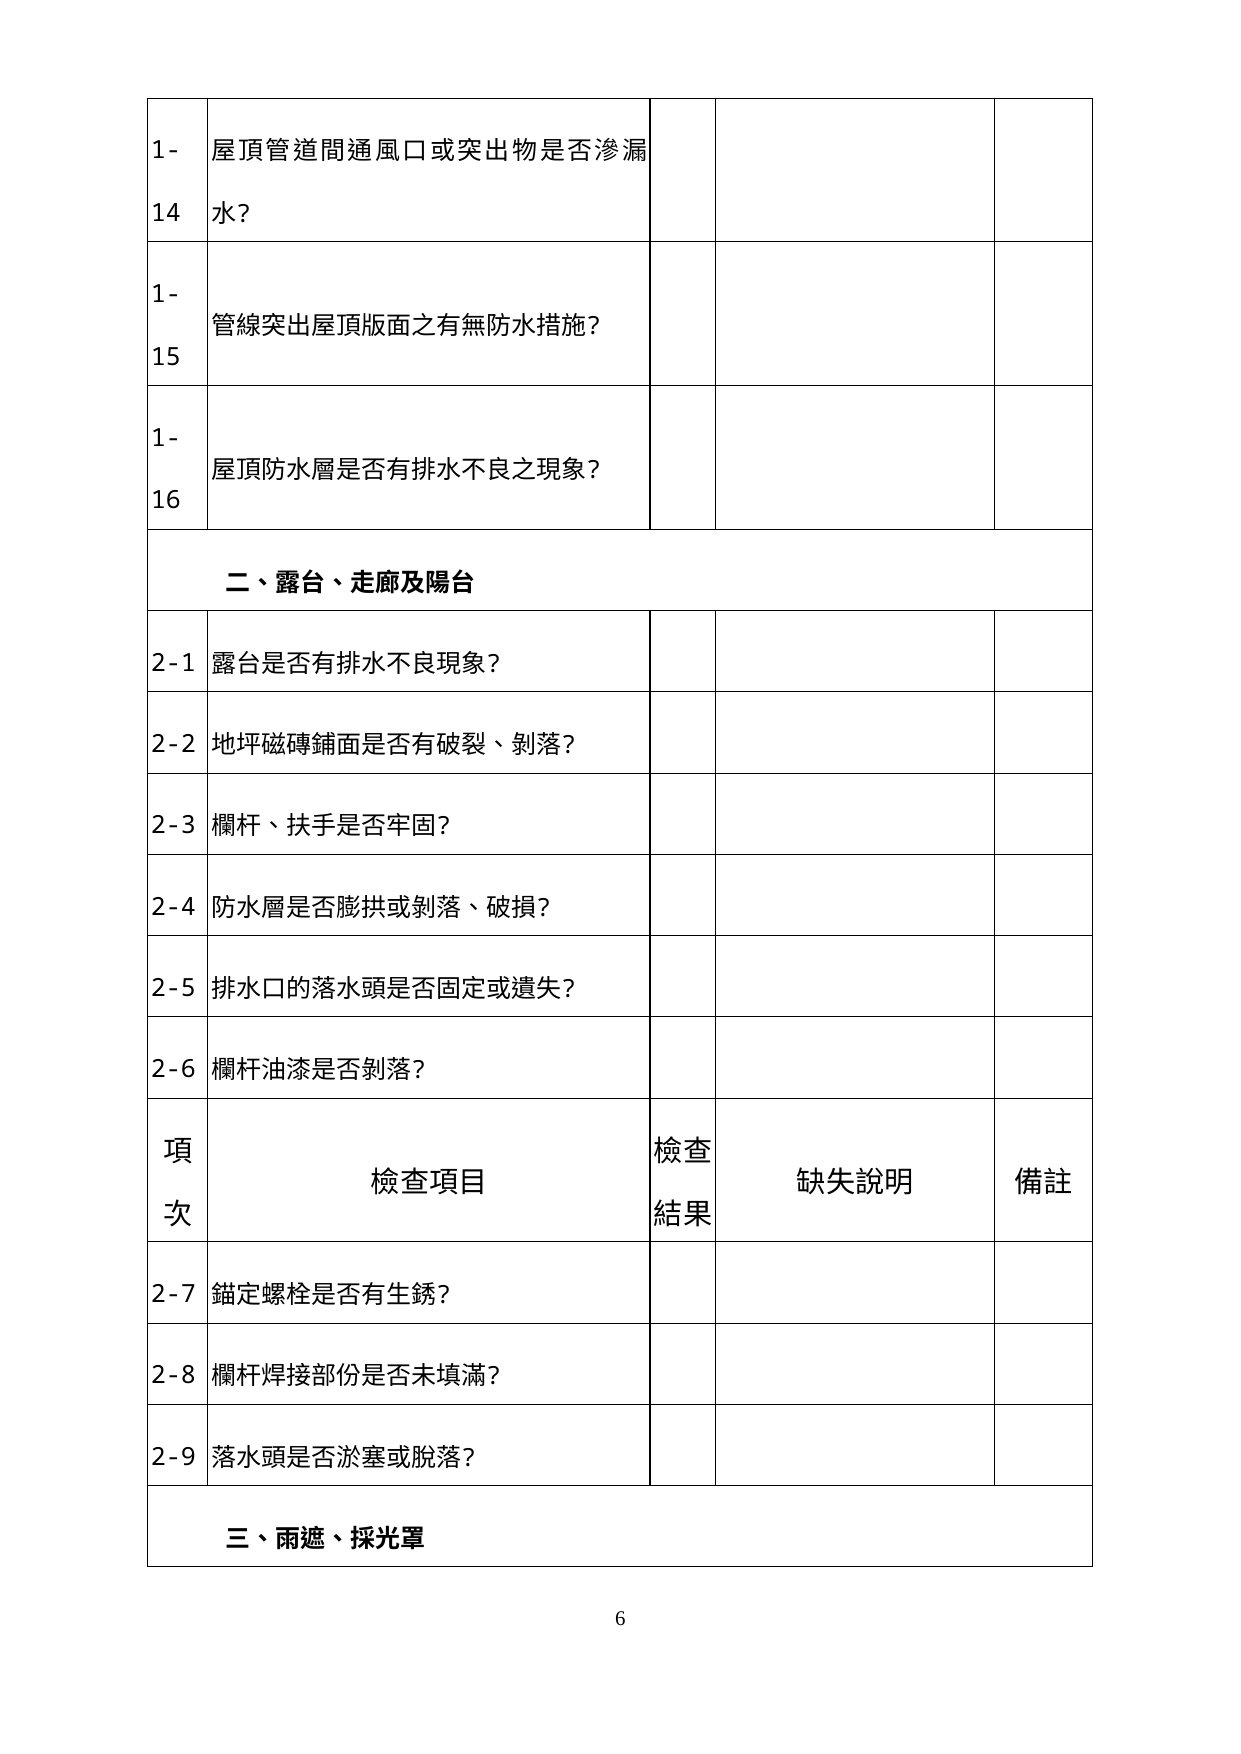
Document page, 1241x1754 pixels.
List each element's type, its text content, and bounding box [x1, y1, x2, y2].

table_cell [651, 936, 715, 1016]
table_cell 2-1 [148, 611, 207, 691]
table_cell 項次 [148, 1099, 207, 1241]
table_cell 落水頭是否淤塞或脫落? [208, 1405, 649, 1485]
table_cell 2-3 [148, 774, 207, 854]
table_cell [651, 242, 715, 385]
table_cell [995, 936, 1092, 1016]
table_cell [995, 855, 1092, 935]
table_cell 2-8 [148, 1324, 207, 1404]
table_cell [995, 386, 1092, 529]
table_cell 防水層是否膨拱或剝落、破損? [208, 855, 649, 935]
table_cell 2-9 [148, 1405, 207, 1485]
table_cell [995, 242, 1092, 385]
table_cell [716, 1405, 994, 1485]
table_cell 1-15 [148, 242, 207, 385]
table_cell 2-6 [148, 1017, 207, 1097]
table_cell 屋頂管道間通風口或突出物是否滲漏水? [208, 99, 649, 241]
table_cell [651, 1324, 715, 1404]
table_cell [995, 611, 1092, 691]
table_cell 三、雨遮、採光罩 [148, 1486, 1092, 1566]
table_cell [651, 1242, 715, 1322]
table_cell [716, 386, 994, 529]
table_cell [651, 1017, 715, 1097]
table_cell [651, 611, 715, 691]
table_cell [995, 99, 1092, 241]
table_cell [995, 1324, 1092, 1404]
table_cell [995, 1017, 1092, 1097]
table_cell [716, 611, 994, 691]
table_cell 缺失說明 [716, 1099, 994, 1241]
table_cell 2-2 [148, 692, 207, 772]
table_cell [651, 855, 715, 935]
table_cell 管線突出屋頂版面之有無防水措施? [208, 242, 649, 385]
table_cell [716, 1242, 994, 1322]
table_cell 二、露台、走廊及陽台 [148, 530, 1092, 610]
table_cell [651, 99, 715, 241]
table_cell 屋頂防水層是否有排水不良之現象? [208, 386, 649, 529]
table_cell [995, 1242, 1092, 1322]
table_cell 排水口的落水頭是否固定或遺失? [208, 936, 649, 1016]
table_cell [716, 936, 994, 1016]
table_cell 欄杆油漆是否剝落? [208, 1017, 649, 1097]
table_cell 欄杆、扶手是否牢固? [208, 774, 649, 854]
table_cell [651, 774, 715, 854]
table_cell 地坪磁磚鋪面是否有破裂、剝落? [208, 692, 649, 772]
table_cell [716, 242, 994, 385]
table_cell [716, 99, 994, 241]
table_cell 檢查項目 [208, 1099, 649, 1241]
table_cell 2-7 [148, 1242, 207, 1322]
table_cell [716, 774, 994, 854]
table_cell [716, 692, 994, 772]
table_cell [716, 855, 994, 935]
table_cell [995, 774, 1092, 854]
table_cell [995, 1405, 1092, 1485]
table_cell [651, 692, 715, 772]
table_cell 錨定螺栓是否有生銹? [208, 1242, 649, 1322]
table_cell [995, 692, 1092, 772]
table_cell 1-16 [148, 386, 207, 529]
table_cell 2-5 [148, 936, 207, 1016]
table_cell [716, 1324, 994, 1404]
table_cell [651, 386, 715, 529]
table_cell 1-14 [148, 99, 207, 241]
table_cell 檢查 結果 [651, 1099, 715, 1241]
table_cell 露台是否有排水不良現象? [208, 611, 649, 691]
table_cell 2-4 [148, 855, 207, 935]
table_cell [716, 1017, 994, 1097]
table_cell 欄杆焊接部份是否未填滿? [208, 1324, 649, 1404]
table_cell [651, 1405, 715, 1485]
table_cell 備註 [995, 1099, 1092, 1241]
